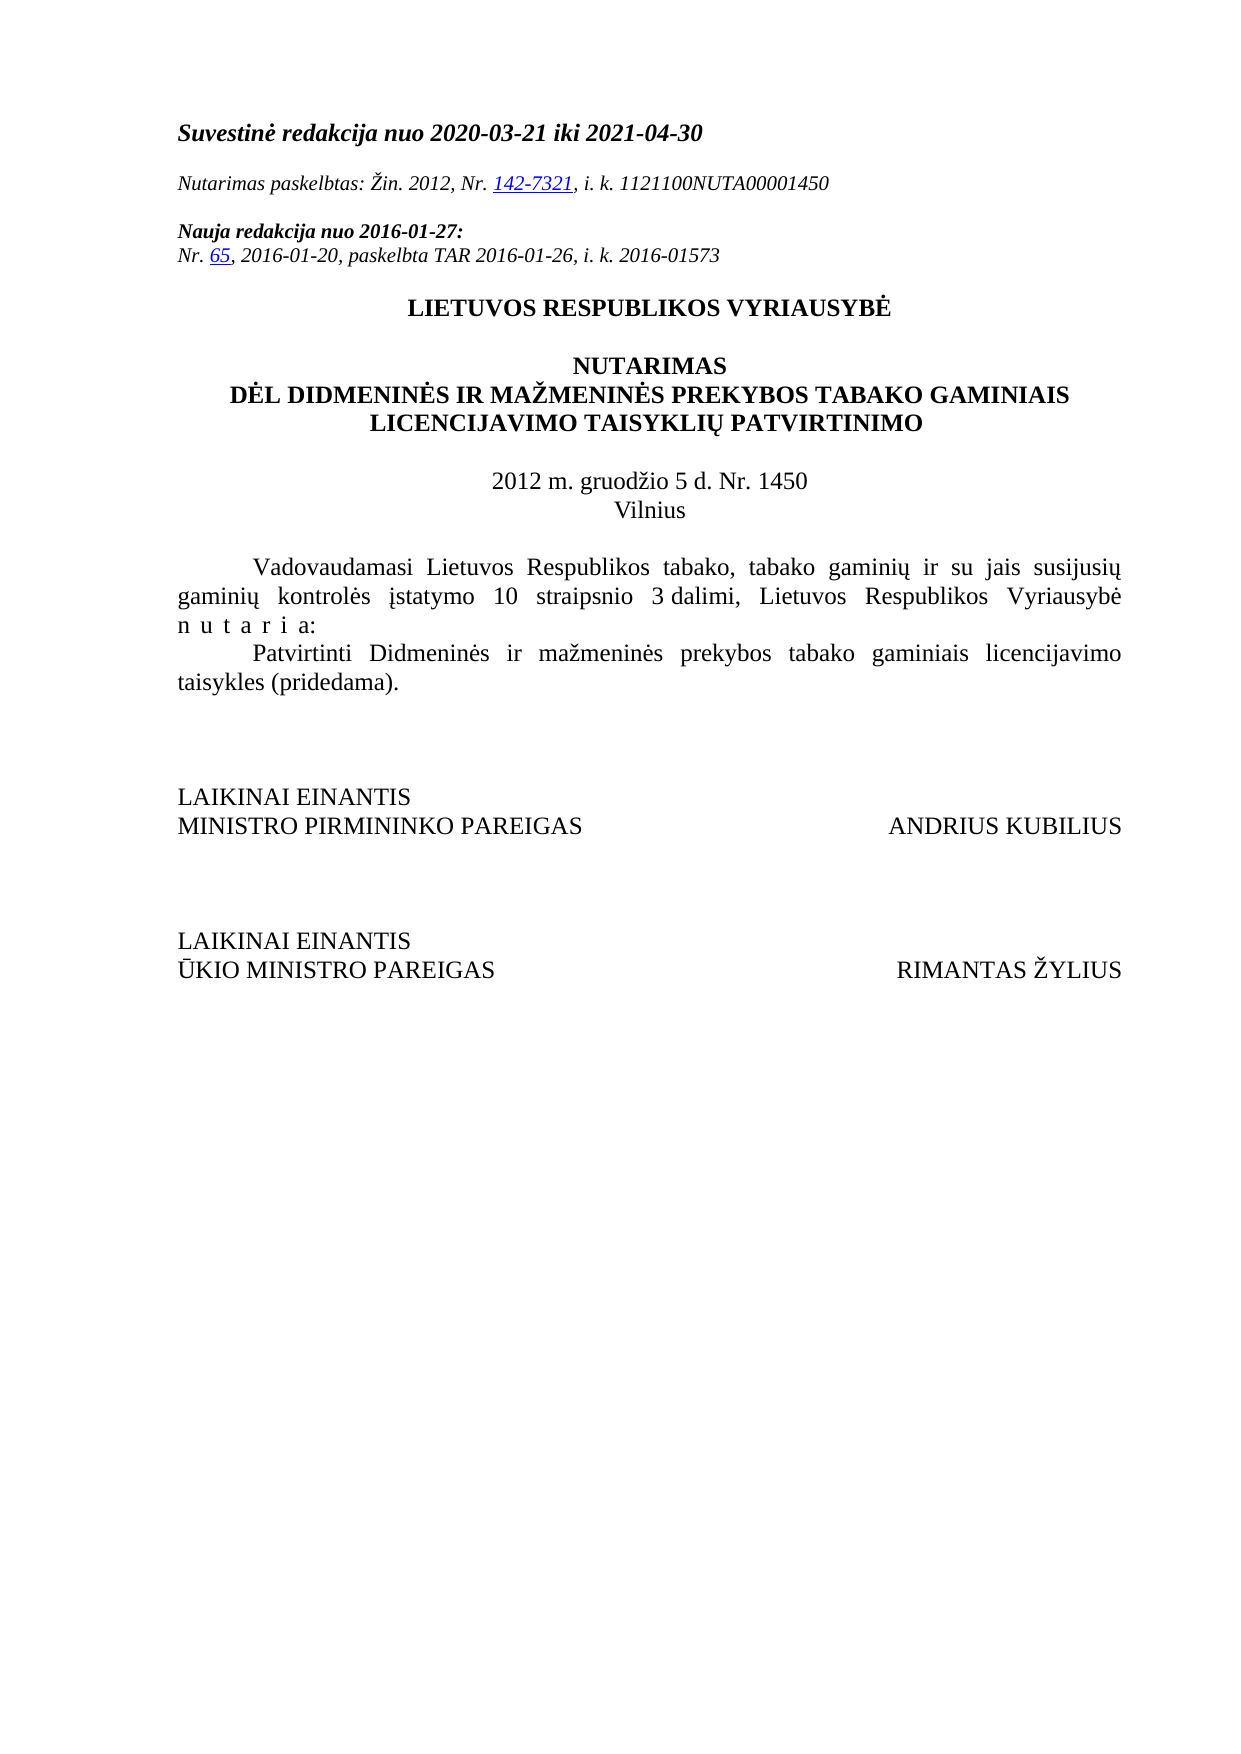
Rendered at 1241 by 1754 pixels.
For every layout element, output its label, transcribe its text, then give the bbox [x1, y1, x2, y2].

text 2012 m. gruodžio 5 d. Nr. 1450 [177, 466, 1122, 495]
text MINISTRO PIRMININKO PAREIGAS ANDRIUS KUBILIUS [177, 811, 1122, 840]
text Vadovaudamasi Lietuvos Respublikos tabako, tabako gaminių ir su jais susijusių gaminių kontrolės įstatymo 10 straipsnio 3 dalimi, Lietuvos Respublikos Vyriausybė nutaria: [177, 552, 1122, 638]
text Lietuvos respublikos Vyriausybė [177, 293, 1122, 322]
text LAIKINAI EINANTIS [177, 926, 1122, 955]
text Suvestinė redakcija nuo 2020-03-21 iki 2021-04-30 [177, 118, 1122, 147]
text Vilnius [177, 495, 1122, 523]
text LAIKINAI EINANTIS [177, 782, 1122, 811]
text Dėl Didmeninės Ir Mažmeninės PREKYBOS tabako gaminiais licencijavimo taisyklių patvirtinimo [177, 380, 1122, 437]
text ŪKIO MINISTRO PAREIGAS RIMANTAS ŽYLIUS [177, 955, 1122, 983]
text Nauja redakcija nuo 2016-01-27: [177, 219, 1122, 243]
text Patvirtinti Didmeninės ir mažmeninės prekybos tabako gaminiais licencijavimo taisykles (pridedama). [177, 638, 1122, 696]
text nutarimas [177, 351, 1122, 380]
text Nr. 65, 2016-01-20, paskelbta TAR 2016-01-26, i. k. 2016-01573 [177, 243, 1122, 267]
text Nutarimas paskelbtas: Žin. 2012, Nr. 142-7321, i. k. 1121100NUTA00001450 [177, 171, 1122, 195]
